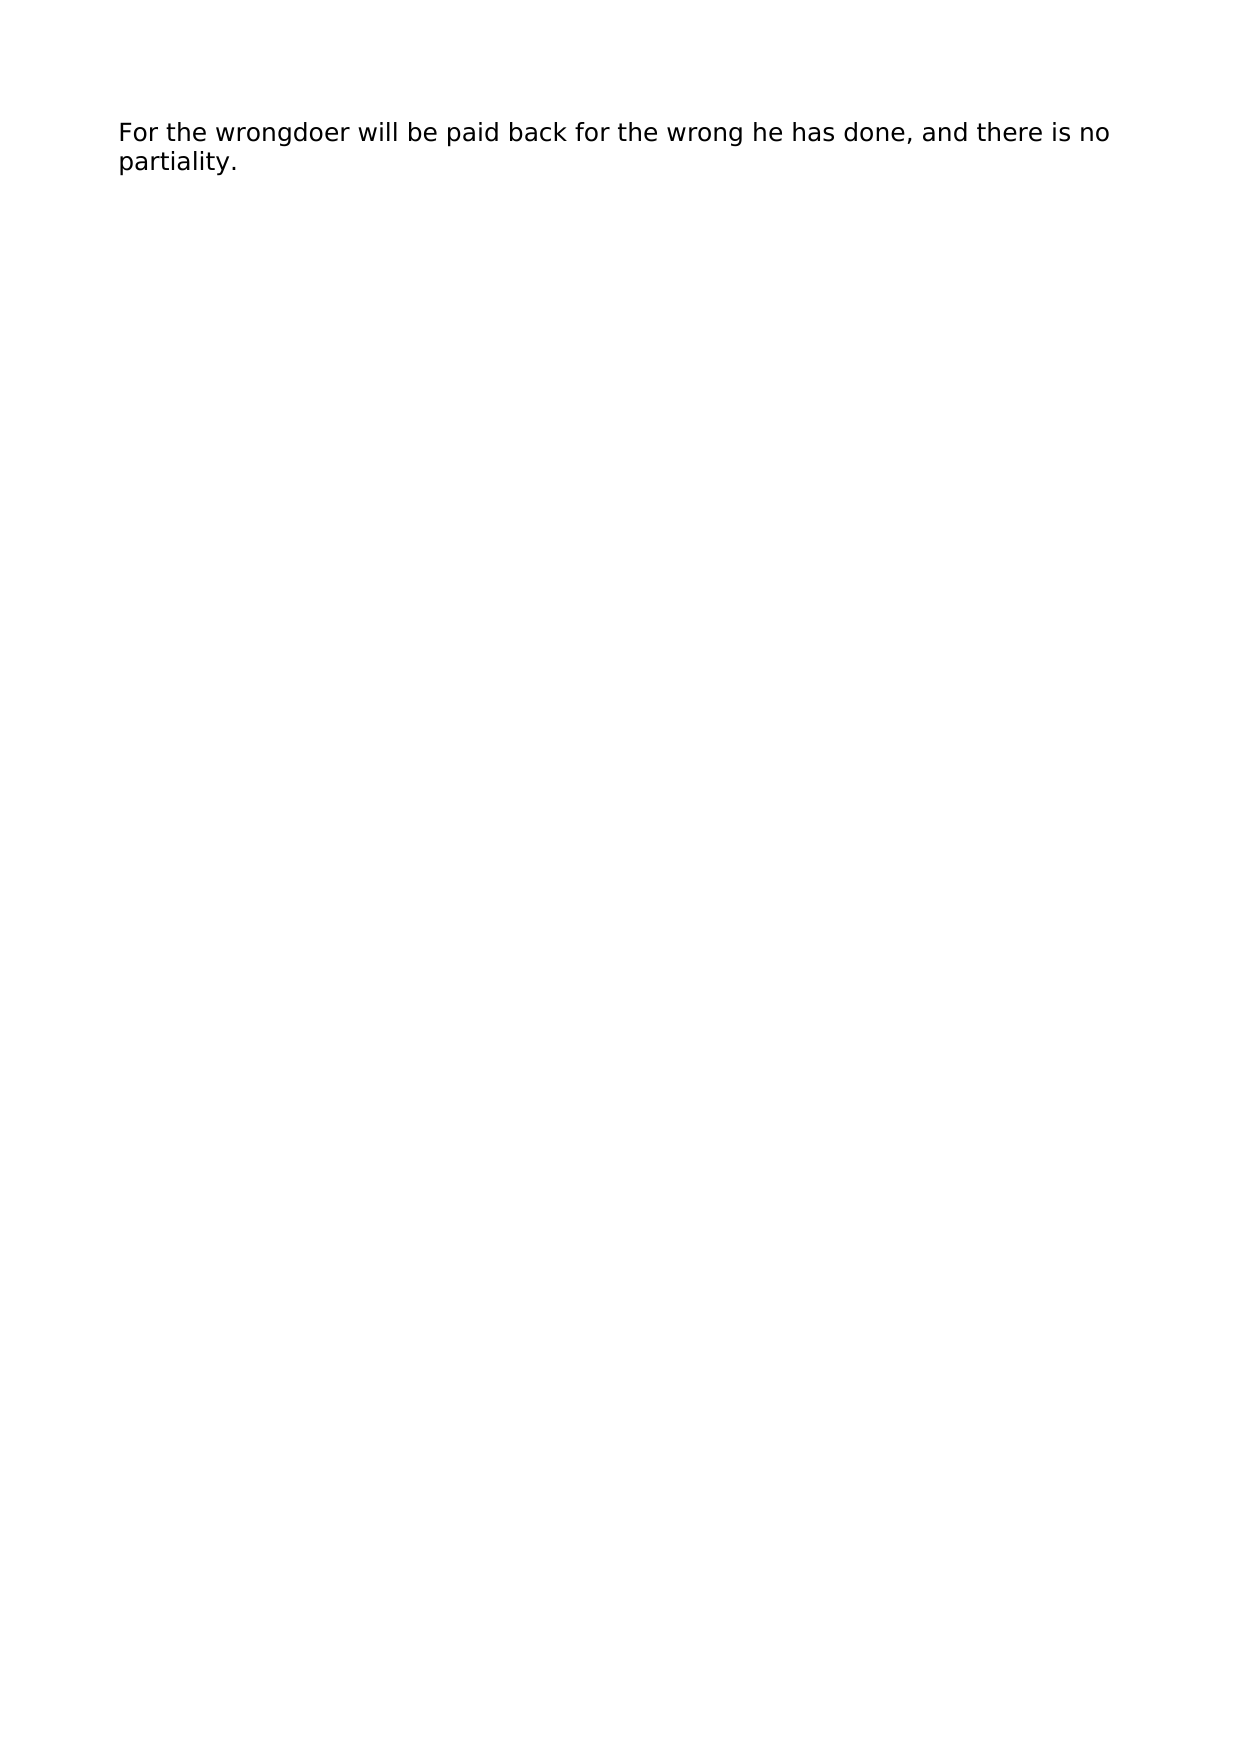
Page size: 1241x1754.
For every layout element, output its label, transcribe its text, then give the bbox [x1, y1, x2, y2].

text For the wrongdoer will be paid back for the wrong he has done, and there is no partiality. [118, 118, 1122, 176]
